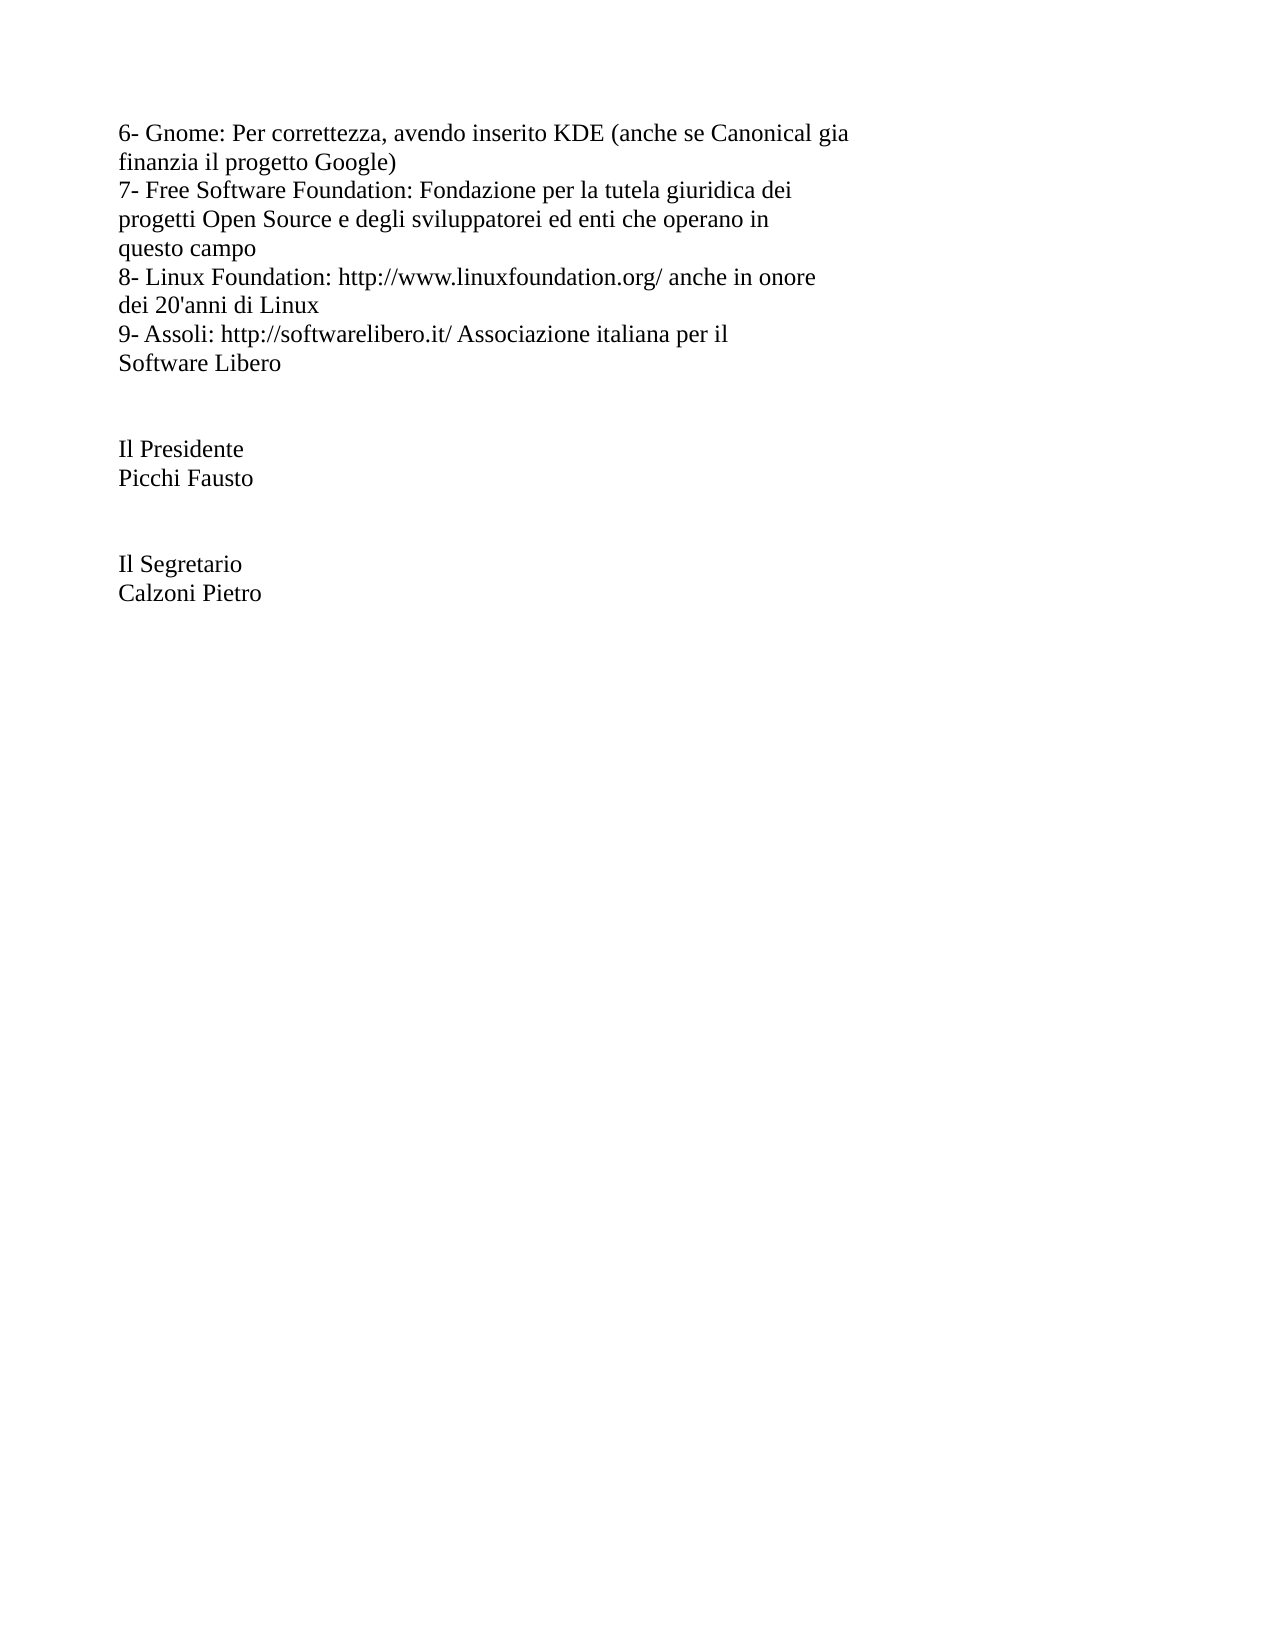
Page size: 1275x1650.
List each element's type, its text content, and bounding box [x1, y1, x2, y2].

text 7- Free Software Foundation: Fondazione per la tutela giuridica dei [118, 176, 1157, 204]
text questo campo [118, 233, 1157, 262]
text 6- Gnome: Per correttezza, avendo inserito KDE (anche se Canonical gia [118, 118, 1157, 147]
text Il Presidente [118, 434, 1157, 463]
text finanzia il progetto Google) [118, 147, 1157, 176]
text Il Segretario [118, 549, 1157, 578]
text Calzoni Pietro [118, 578, 1157, 607]
text Picchi Fausto [118, 463, 1157, 492]
text progetti Open Source e degli sviluppatorei ed enti che operano in [118, 204, 1157, 233]
text dei 20'anni di Linux [118, 291, 1157, 319]
text 9- Assoli: http://softwarelibero.it/ Associazione italiana per il [118, 319, 1157, 348]
text 8- Linux Foundation: http://www.linuxfoundation.org/ anche in onore [118, 262, 1157, 291]
text Software Libero [118, 348, 1157, 377]
